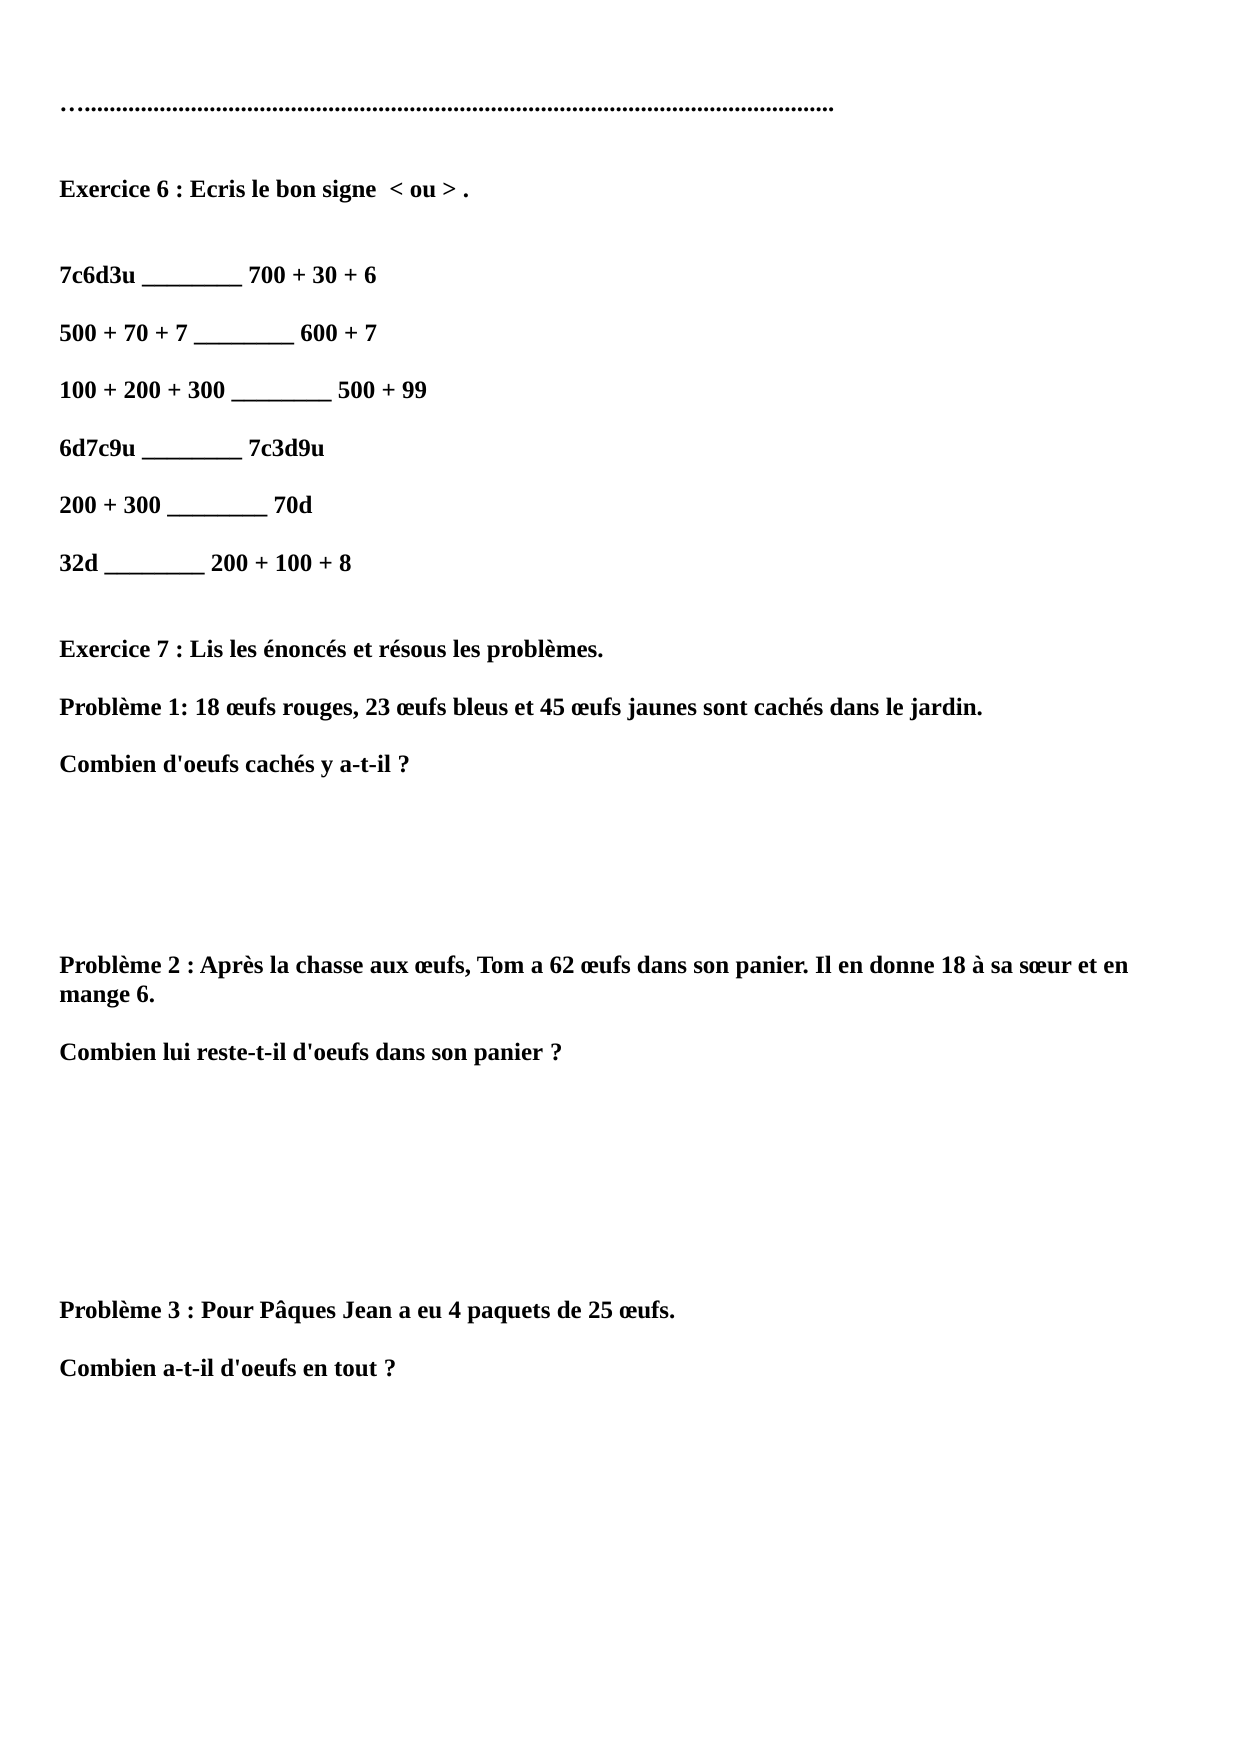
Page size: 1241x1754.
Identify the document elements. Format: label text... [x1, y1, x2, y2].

text …........................................................................................................................ [59, 88, 1181, 117]
text Exercice 7 : Lis les énoncés et résous les problèmes. [59, 634, 1181, 663]
text Combien a-t-il d'oeufs en tout ? [59, 1353, 1181, 1382]
text Problème 1: 18 œufs rouges, 23 œufs bleus et 45 œufs jaunes sont cachés dans le jardin. [59, 692, 1181, 720]
text Problème 2 : Après la chasse aux œufs, Tom a 62 œufs dans son panier. Il en donne 18 à sa sœur et en mange 6. [59, 950, 1181, 1008]
text 200 + 300 ________ 70d [59, 490, 1181, 519]
text Problème 3 : Pour Pâques Jean a eu 4 paquets de 25 œufs. [59, 1295, 1181, 1324]
text 500 + 70 + 7 ________ 600 + 7 [59, 318, 1181, 347]
text 32d ________ 200 + 100 + 8 [59, 548, 1181, 577]
text 7c6d3u ________ 700 + 30 + 6 [59, 260, 1181, 289]
text 6d7c9u ________ 7c3d9u [59, 433, 1181, 462]
text Combien lui reste-t-il d'oeufs dans son panier ? [59, 1037, 1181, 1065]
text Exercice 6 : Ecris le bon signe < ou > . [59, 174, 1181, 203]
text 100 + 200 + 300 ________ 500 + 99 [59, 375, 1181, 404]
text Combien d'oeufs cachés y a-t-il ? [59, 749, 1181, 778]
